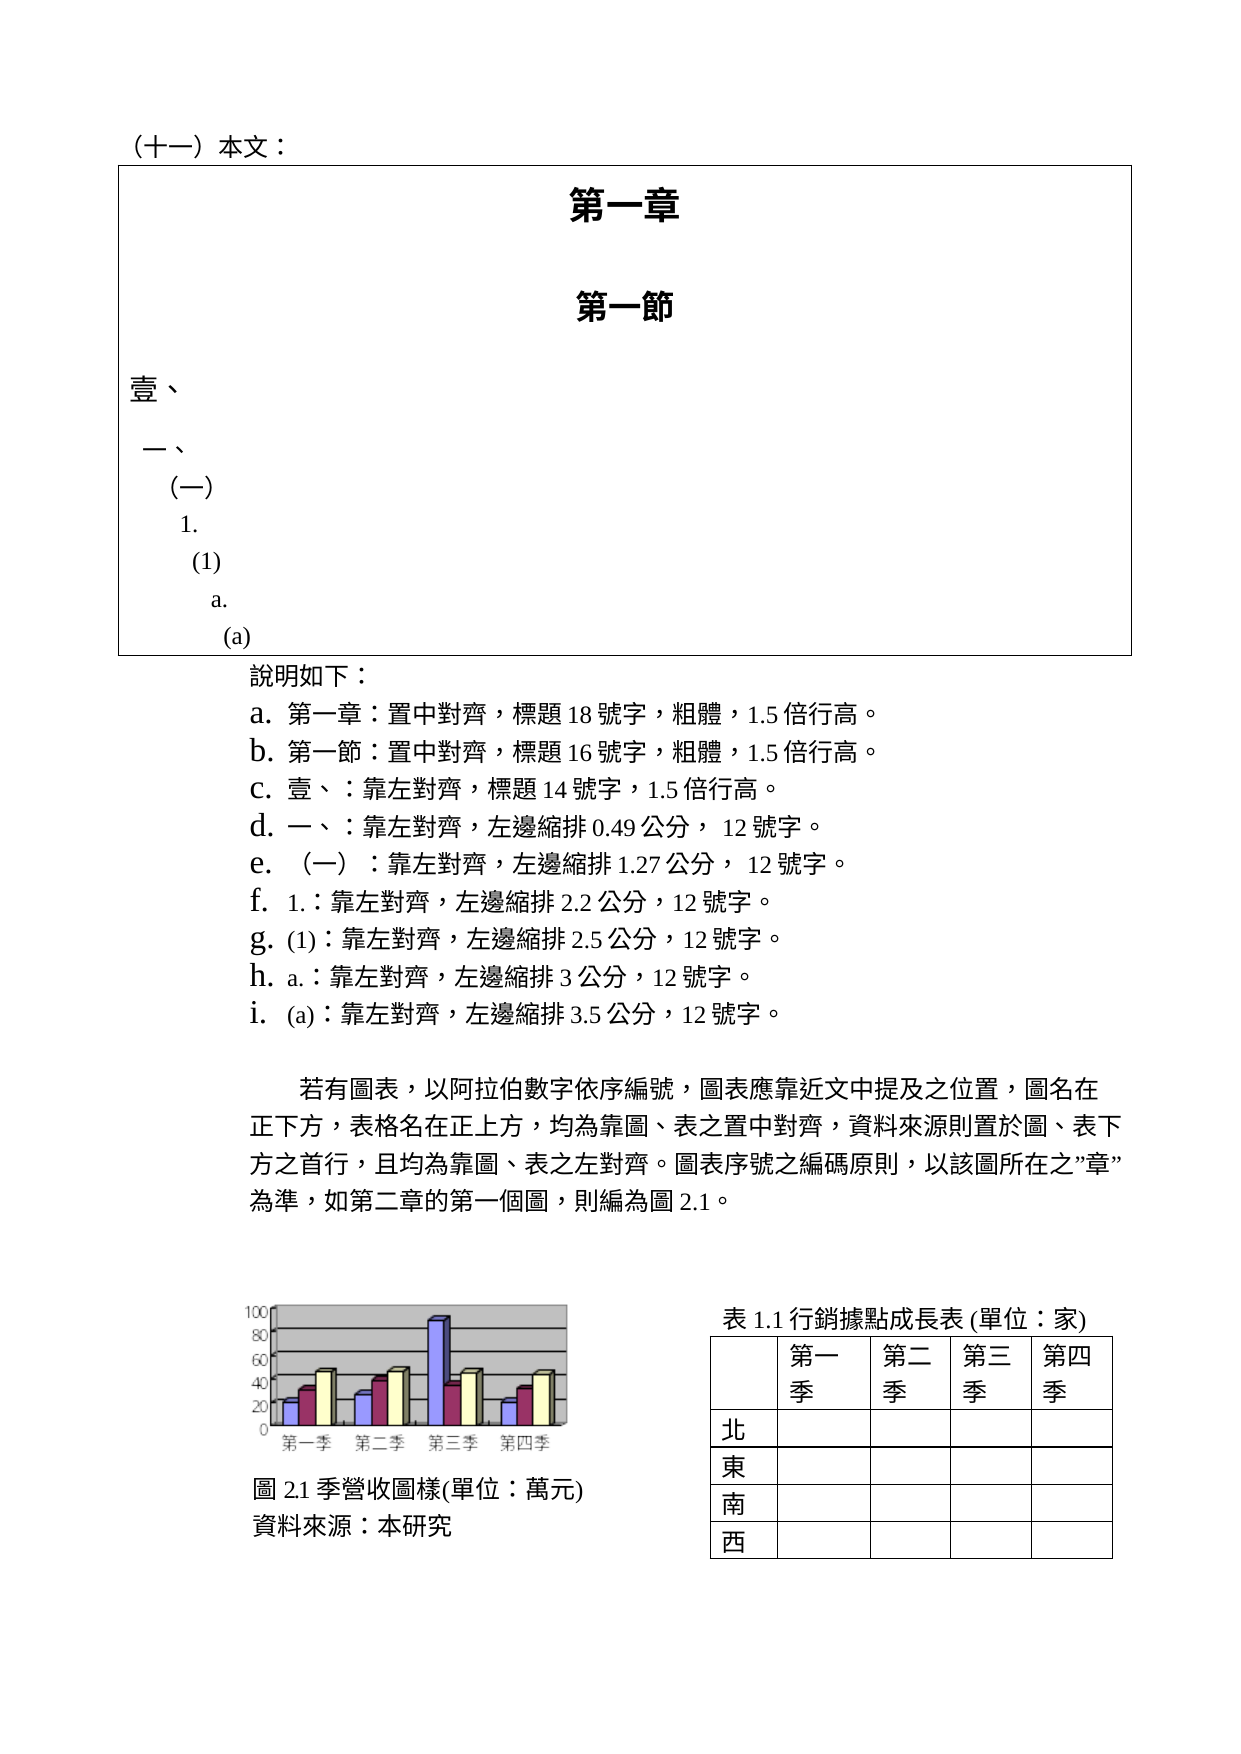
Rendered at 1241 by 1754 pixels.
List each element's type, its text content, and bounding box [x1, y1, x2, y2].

table_cell 南 [711, 1485, 777, 1521]
table_cell [1032, 1522, 1112, 1558]
table_cell [1032, 1485, 1112, 1521]
table_cell [871, 1485, 950, 1521]
list 1.：靠左對齊，左邊縮排2.2公分，12號字。 [249, 881, 1122, 919]
table_cell [778, 1522, 870, 1558]
table_cell [778, 1448, 870, 1484]
table_cell [778, 1410, 870, 1446]
text （十一）本文： [118, 127, 1122, 164]
table_cell [778, 1485, 870, 1521]
text 表 1.1行銷據點成長表 (單位：家) [722, 1299, 1123, 1336]
table_header 第二季 [871, 1337, 950, 1409]
list 第一節：置中對齊，標題16號字，粗體，1.5倍行高。 [249, 731, 1122, 769]
table_cell [871, 1410, 950, 1446]
table_cell [1032, 1448, 1112, 1484]
list 第一章：置中對齊，標題18號字，粗體，1.5倍行高。 [249, 694, 1122, 731]
table_cell [951, 1448, 1031, 1484]
text 說明如下： [249, 656, 1122, 694]
text 圖 2.1 季營收圖樣(單位：萬元) [189, 1470, 628, 1506]
table_cell [871, 1448, 950, 1484]
table_header [711, 1337, 777, 1409]
table_header 第一季 [778, 1337, 870, 1409]
table_cell [951, 1485, 1031, 1521]
table_cell 北 [711, 1410, 777, 1446]
table_header 第四季 [1032, 1337, 1112, 1409]
list 一、：靠左對齊，左邊縮排0.49公分， 12號字。 [249, 806, 1122, 844]
table_cell [871, 1522, 950, 1558]
table_cell 東 [711, 1448, 777, 1484]
text 資料來源：本研究 [189, 1506, 628, 1542]
table_cell 西 [711, 1522, 777, 1558]
table_cell [951, 1522, 1031, 1558]
list a.：靠左對齊，左邊縮排3公分，12號字。 [249, 956, 1122, 994]
table_cell [1032, 1410, 1112, 1446]
list （一）：靠左對齊，左邊縮排1.27公分， 12號字。 [249, 844, 1122, 881]
table_cell [951, 1410, 1031, 1446]
list (a)：靠左對齊，左邊縮排3.5公分，12號字。 [249, 994, 1122, 1031]
table_header 第三季 [951, 1337, 1031, 1409]
list (1)：靠左對齊，左邊縮排2.5公分，12號字。 [249, 919, 1122, 956]
text 若有圖表，以阿拉伯數字依序編號，圖表應靠近文中提及之位置，圖名在正下方，表格名在正上方，均為靠圖、表之置中對齊，資料來源則置於圖、表下方之首行，且均為靠圖、表之左對齊。圖表序號之編碼原則，以該圖所在之”章”為準，如第二章的第一個圖，則編為圖2.1。 [249, 1069, 1122, 1219]
table_header 第一章 第一節 壹、 一、 （一） 1. (1) a. (a) [119, 166, 1131, 655]
list 壹、：靠左對齊，標題14號字，1.5倍行高。 [249, 769, 1122, 806]
